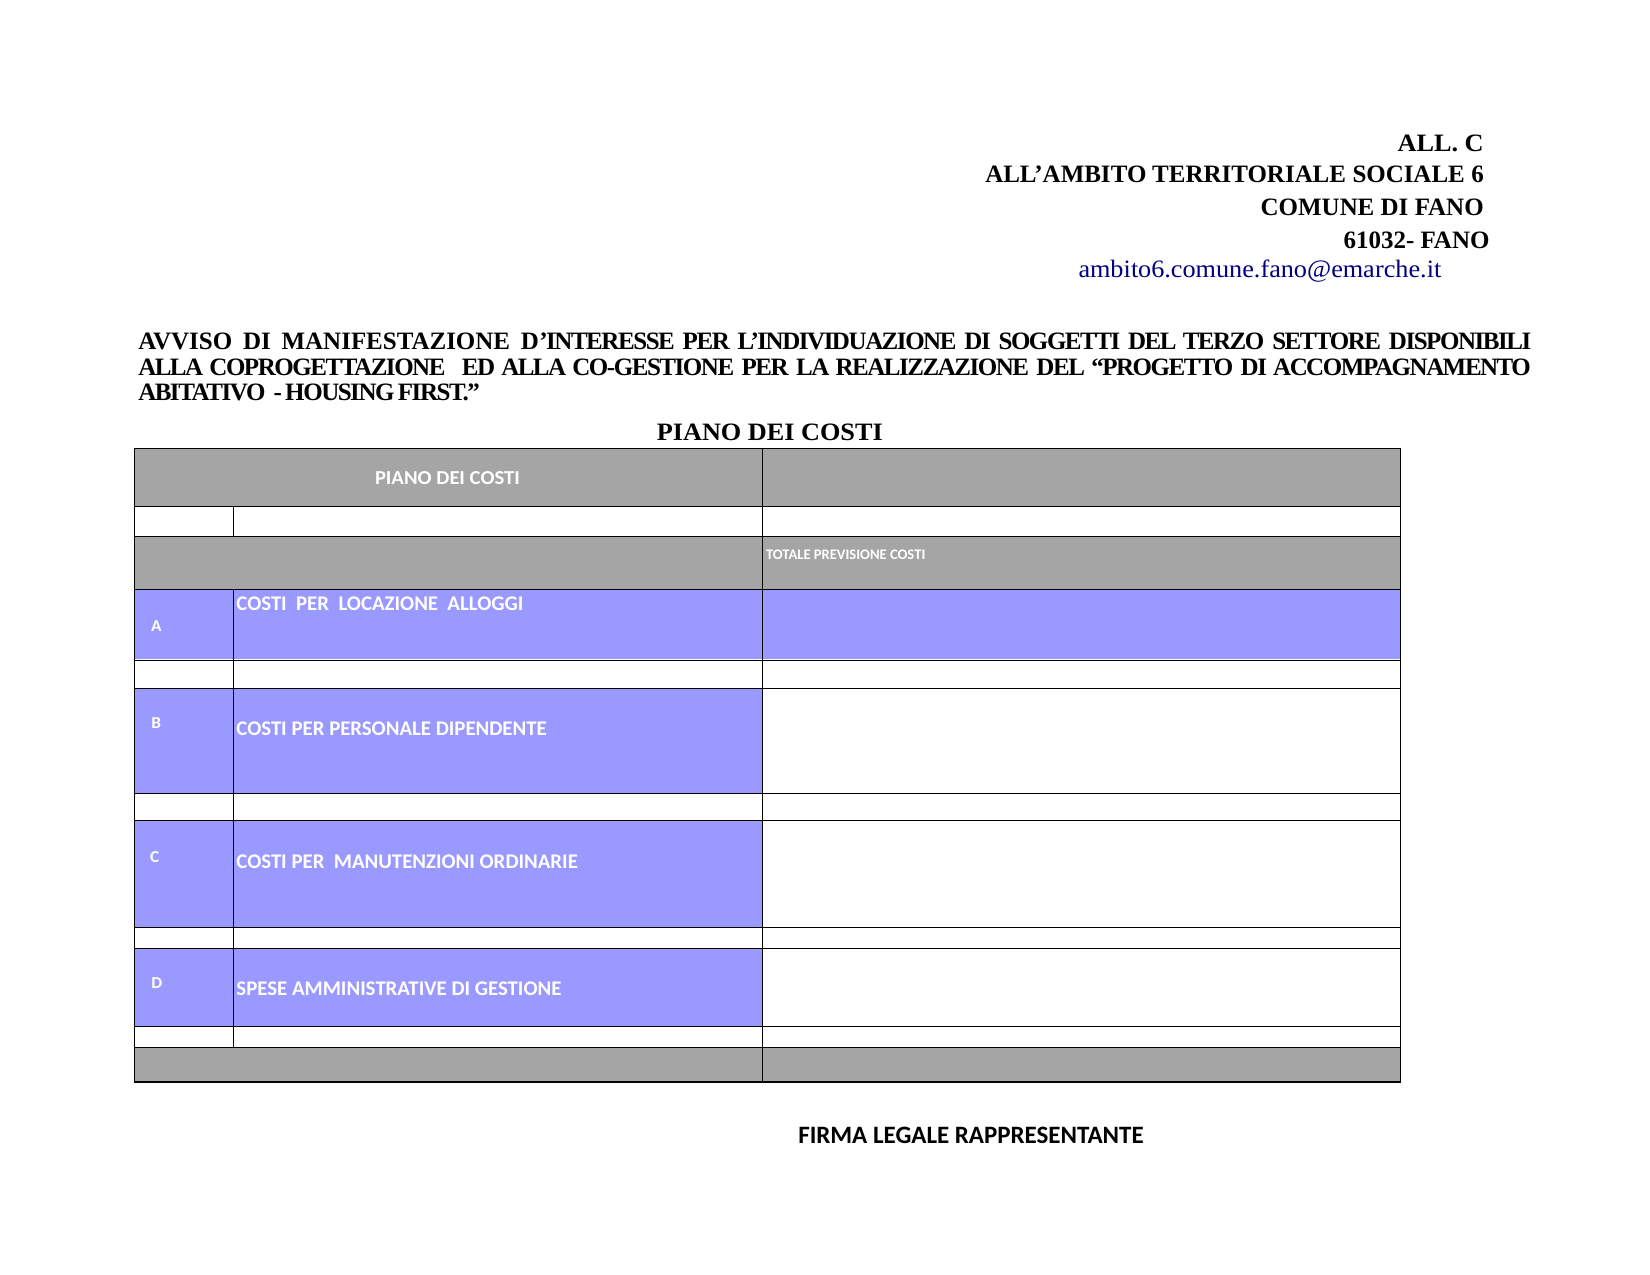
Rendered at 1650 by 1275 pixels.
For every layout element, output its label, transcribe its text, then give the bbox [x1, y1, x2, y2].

text COMUNE DI FANO [628, 192, 1489, 220]
table_cell [763, 1027, 1400, 1047]
text AVVISO DI MANIFESTAZIONE D’INTERESSE PER L’INDIVIDUAZIONE DI SOGGETTI DEL TERZO SETTORE DISPONIBILI ALLA COPROGETTAZIONE ED ALLA CO-GESTIONE PER LA REALIZZAZIONE DEL “PROGETTO DI ACCOMPAGNAMENTO ABITATIVO - HOUSING FIRST.” [138, 329, 1532, 406]
text 61032- FANO [118, 225, 1489, 253]
table_cell D [135, 949, 233, 1026]
table_cell [763, 1048, 1400, 1081]
text FIRMA LEGALE RAPPRESENTANTE [798, 1119, 1532, 1150]
table_cell [234, 1027, 762, 1047]
table_cell [135, 661, 233, 688]
table_cell [135, 794, 233, 820]
table_cell [763, 590, 1400, 659]
table_cell [763, 928, 1400, 948]
table_header [763, 449, 1400, 506]
table_cell [135, 928, 233, 948]
table_cell [763, 794, 1400, 820]
table_cell [135, 507, 233, 536]
table_cell B [135, 689, 233, 793]
table_cell COSTI PER LOCAZIONE ALLOGGI [234, 590, 762, 659]
table_cell [763, 507, 1400, 536]
table_cell [234, 661, 762, 688]
table_cell COSTI PER PERSONALE DIPENDENTE [234, 689, 762, 793]
table_cell [763, 661, 1400, 688]
table_cell TOTALE PREVISIONE COSTI [763, 537, 1400, 589]
table_cell [234, 928, 762, 948]
table_cell [763, 949, 1400, 1026]
table_cell [234, 507, 762, 536]
text PIANO DEI COSTI [487, 417, 1052, 446]
table_cell [135, 537, 762, 589]
table_cell [763, 689, 1400, 793]
text ALL’AMBITO TERRITORIALE SOCIALE 6 [628, 159, 1489, 187]
table_cell SPESE AMMINISTRATIVE DI GESTIONE [234, 949, 762, 1026]
table_cell COSTI PER MANUTENZIONI ORDINARIE [234, 821, 762, 927]
table_cell [234, 794, 762, 820]
table_header PIANO DEI COSTI [135, 449, 762, 506]
table_cell [135, 1027, 233, 1047]
table_cell C [135, 821, 233, 927]
text ALL. C [118, 128, 1483, 157]
table_cell [763, 821, 1400, 927]
table_cell [135, 1048, 762, 1081]
text ambito6.comune.fano@emarche.it [118, 254, 1489, 284]
table_cell A [135, 590, 233, 659]
